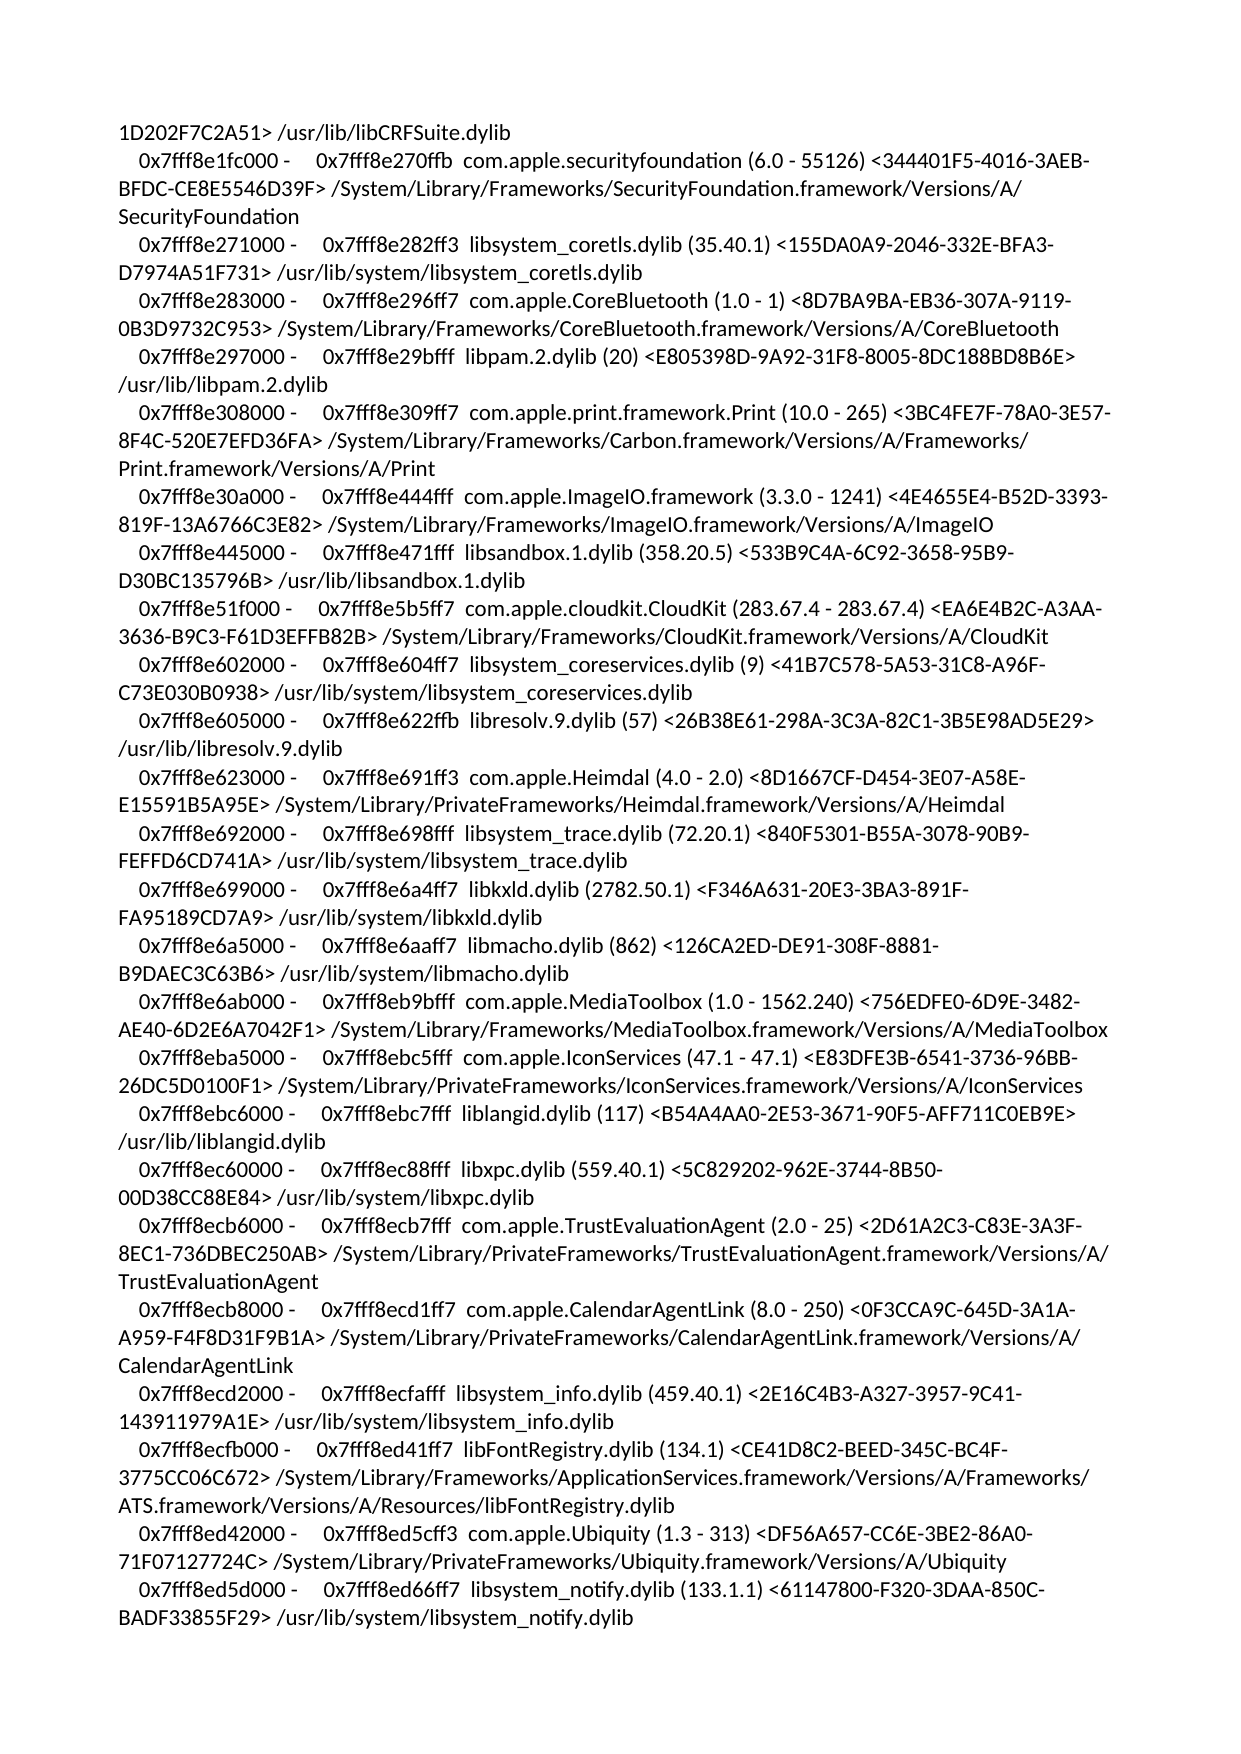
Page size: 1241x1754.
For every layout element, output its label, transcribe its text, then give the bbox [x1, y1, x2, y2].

text 0x7fff8ebc6000 - 0x7fff8ebc7fff liblangid.dylib (117) <B54A4AA0-2E53-3671-90F5-AFF711C0EB9E> /usr/lib/liblangid.dylib [118, 1099, 1122, 1155]
text 0x7fff8e602000 - 0x7fff8e604ff7 libsystem_coreservices.dylib (9) <41B7C578-5A53-31C8-A96F-C73E030B0938> /usr/lib/system/libsystem_coreservices.dylib [118, 651, 1122, 707]
text 0x7fff8e6a5000 - 0x7fff8e6aaff7 libmacho.dylib (862) <126CA2ED-DE91-308F-8881-B9DAEC3C63B6> /usr/lib/system/libmacho.dylib [118, 931, 1122, 987]
text 0x7fff8e283000 - 0x7fff8e296ff7 com.apple.CoreBluetooth (1.0 - 1) <8D7BA9BA-EB36-307A-9119-0B3D9732C953> /System/Library/Frameworks/CoreBluetooth.framework/Versions/A/CoreBluetooth [118, 286, 1122, 342]
text 0x7fff8e6ab000 - 0x7fff8eb9bfff com.apple.MediaToolbox (1.0 - 1562.240) <756EDFE0-6D9E-3482-AE40-6D2E6A7042F1> /System/Library/Frameworks/MediaToolbox.framework/Versions/A/MediaToolbox [118, 987, 1122, 1043]
text 0x7fff8e308000 - 0x7fff8e309ff7 com.apple.print.framework.Print (10.0 - 265) <3BC4FE7F-78A0-3E57-8F4C-520E7EFD36FA> /System/Library/Frameworks/Carbon.framework/Versions/A/Frameworks/Print.framework/Versions/A/Print [118, 398, 1122, 482]
text 0x7fff8e445000 - 0x7fff8e471fff libsandbox.1.dylib (358.20.5) <533B9C4A-6C92-3658-95B9-D30BC135796B> /usr/lib/libsandbox.1.dylib [118, 538, 1122, 594]
text 0x7fff8ecb8000 - 0x7fff8ecd1ff7 com.apple.CalendarAgentLink (8.0 - 250) <0F3CCA9C-645D-3A1A-A959-F4F8D31F9B1A> /System/Library/PrivateFrameworks/CalendarAgentLink.framework/Versions/A/CalendarAgentLink [118, 1295, 1122, 1379]
text 0x7fff8e699000 - 0x7fff8e6a4ff7 libkxld.dylib (2782.50.1) <F346A631-20E3-3BA3-891F-FA95189CD7A9> /usr/lib/system/libkxld.dylib [118, 875, 1122, 931]
text 0x7fff8eba5000 - 0x7fff8ebc5fff com.apple.IconServices (47.1 - 47.1) <E83DFE3B-6541-3736-96BB-26DC5D0100F1> /System/Library/PrivateFrameworks/IconServices.framework/Versions/A/IconServices [118, 1043, 1122, 1099]
text 0x7fff8e30a000 - 0x7fff8e444fff com.apple.ImageIO.framework (3.3.0 - 1241) <4E4655E4-B52D-3393-819F-13A6766C3E82> /System/Library/Frameworks/ImageIO.framework/Versions/A/ImageIO [118, 482, 1122, 538]
text 0x7fff8ec60000 - 0x7fff8ec88fff libxpc.dylib (559.40.1) <5C829202-962E-3744-8B50-00D38CC88E84> /usr/lib/system/libxpc.dylib [118, 1155, 1122, 1211]
text 0x7fff8e271000 - 0x7fff8e282ff3 libsystem_coretls.dylib (35.40.1) <155DA0A9-2046-332E-BFA3-D7974A51F731> /usr/lib/system/libsystem_coretls.dylib [118, 230, 1122, 286]
text 0x7fff8e1fc000 - 0x7fff8e270ffb com.apple.securityfoundation (6.0 - 55126) <344401F5-4016-3AEB-BFDC-CE8E5546D39F> /System/Library/Frameworks/SecurityFoundation.framework/Versions/A/SecurityFoundation [118, 146, 1122, 230]
text 1D202F7C2A51> /usr/lib/libCRFSuite.dylib [118, 118, 1122, 146]
text 0x7fff8ed42000 - 0x7fff8ed5cff3 com.apple.Ubiquity (1.3 - 313) <DF56A657-CC6E-3BE2-86A0-71F07127724C> /System/Library/PrivateFrameworks/Ubiquity.framework/Versions/A/Ubiquity [118, 1519, 1122, 1575]
text 0x7fff8e605000 - 0x7fff8e622ffb libresolv.9.dylib (57) <26B38E61-298A-3C3A-82C1-3B5E98AD5E29> /usr/lib/libresolv.9.dylib [118, 707, 1122, 763]
text 0x7fff8e297000 - 0x7fff8e29bfff libpam.2.dylib (20) <E805398D-9A92-31F8-8005-8DC188BD8B6E> /usr/lib/libpam.2.dylib [118, 342, 1122, 398]
text 0x7fff8e692000 - 0x7fff8e698fff libsystem_trace.dylib (72.20.1) <840F5301-B55A-3078-90B9-FEFFD6CD741A> /usr/lib/system/libsystem_trace.dylib [118, 819, 1122, 875]
text 0x7fff8ecd2000 - 0x7fff8ecfafff libsystem_info.dylib (459.40.1) <2E16C4B3-A327-3957-9C41-143911979A1E> /usr/lib/system/libsystem_info.dylib [118, 1379, 1122, 1435]
text 0x7fff8e51f000 - 0x7fff8e5b5ff7 com.apple.cloudkit.CloudKit (283.67.4 - 283.67.4) <EA6E4B2C-A3AA-3636-B9C3-F61D3EFFB82B> /System/Library/Frameworks/CloudKit.framework/Versions/A/CloudKit [118, 594, 1122, 651]
text 0x7fff8ecfb000 - 0x7fff8ed41ff7 libFontRegistry.dylib (134.1) <CE41D8C2-BEED-345C-BC4F-3775CC06C672> /System/Library/Frameworks/ApplicationServices.framework/Versions/A/Frameworks/ATS.framework/Versions/A/Resources/libFontRegistry.dylib [118, 1435, 1122, 1519]
text 0x7fff8ecb6000 - 0x7fff8ecb7fff com.apple.TrustEvaluationAgent (2.0 - 25) <2D61A2C3-C83E-3A3F-8EC1-736DBEC250AB> /System/Library/PrivateFrameworks/TrustEvaluationAgent.framework/Versions/A/TrustEvaluationAgent [118, 1211, 1122, 1295]
text 0x7fff8e623000 - 0x7fff8e691ff3 com.apple.Heimdal (4.0 - 2.0) <8D1667CF-D454-3E07-A58E-E15591B5A95E> /System/Library/PrivateFrameworks/Heimdal.framework/Versions/A/Heimdal [118, 763, 1122, 819]
text 0x7fff8ed5d000 - 0x7fff8ed66ff7 libsystem_notify.dylib (133.1.1) <61147800-F320-3DAA-850C-BADF33855F29> /usr/lib/system/libsystem_notify.dylib [118, 1575, 1122, 1631]
